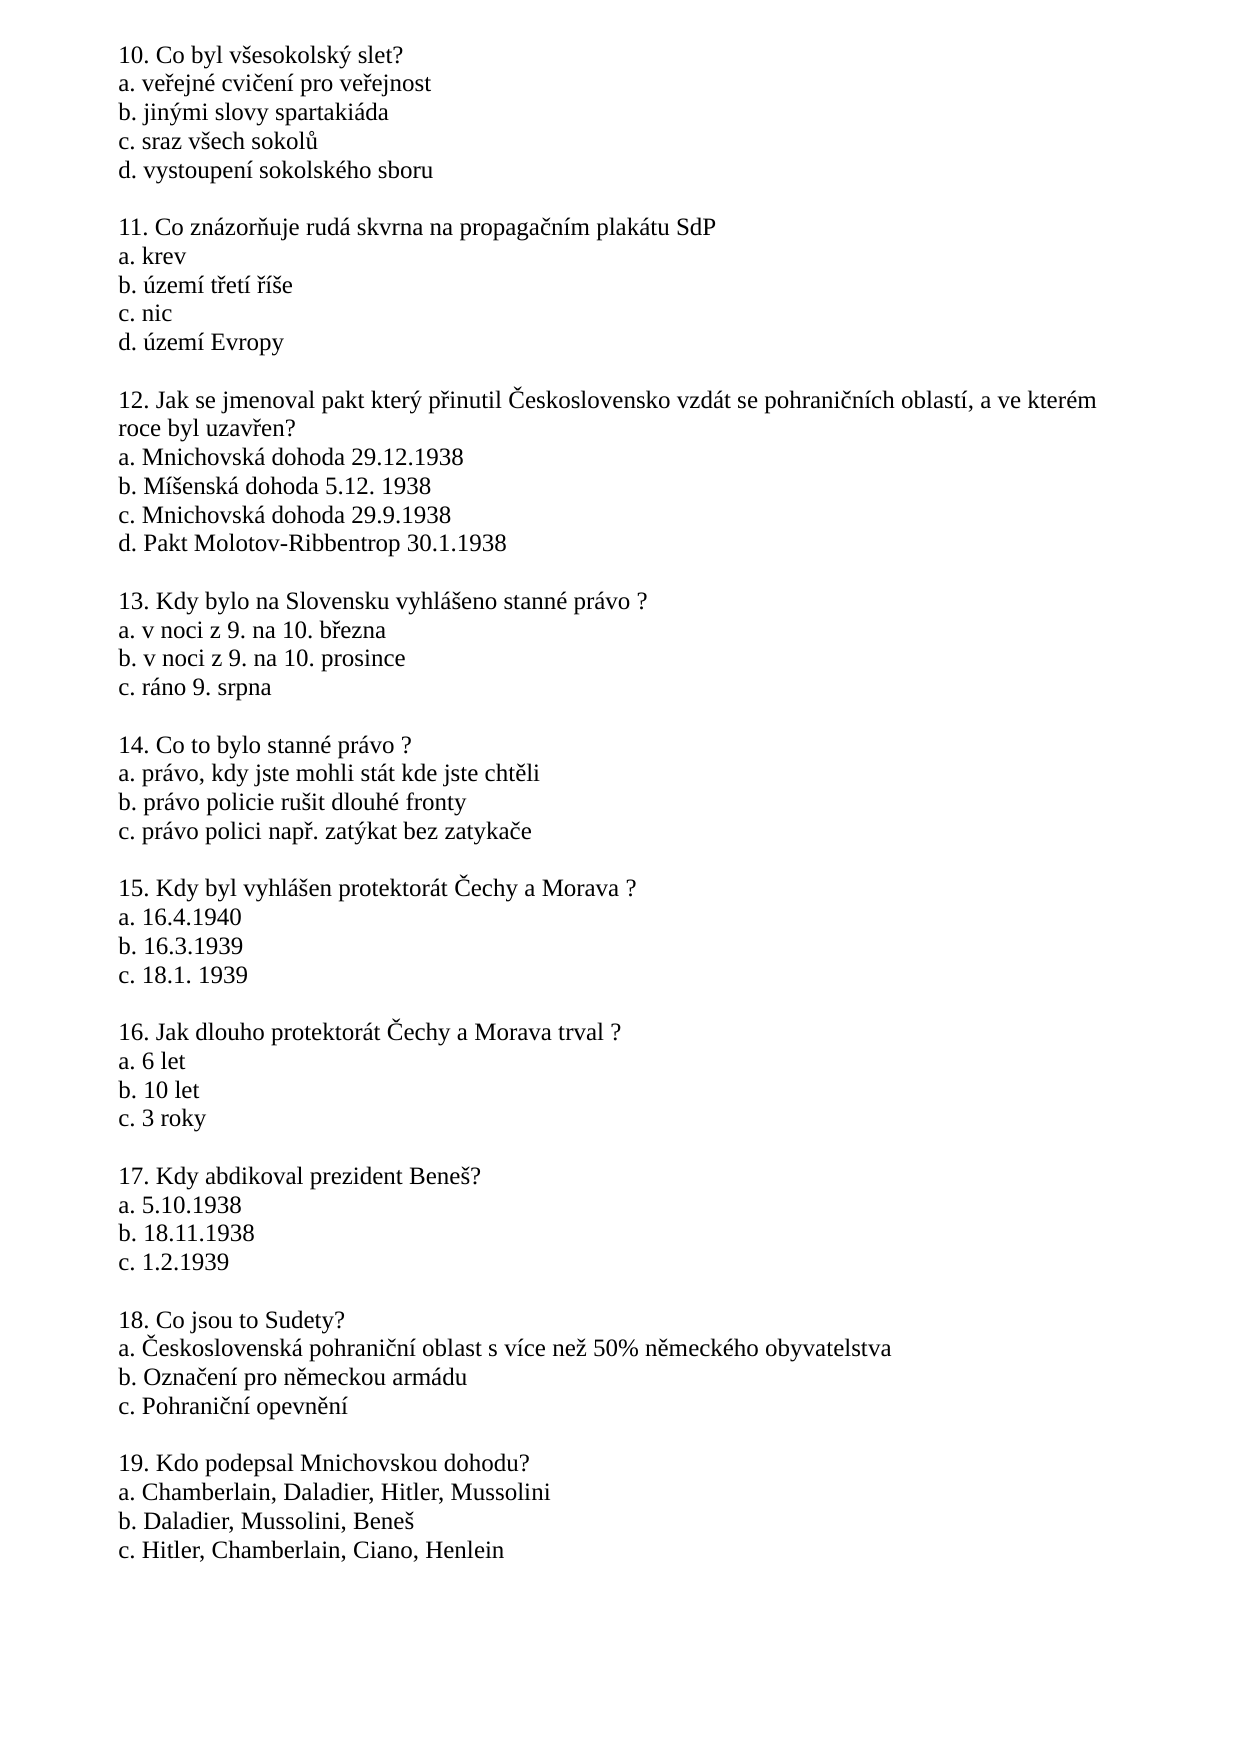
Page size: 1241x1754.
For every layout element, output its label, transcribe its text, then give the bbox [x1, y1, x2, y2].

text c. Hitler, Chamberlain, Ciano, Henlein [118, 1535, 1122, 1563]
text a. právo, kdy jste mohli stát kde jste chtěli [118, 758, 1122, 787]
text 13. Kdy bylo na Slovensku vyhlášeno stanné právo ? [118, 586, 1122, 615]
text a. Chamberlain, Daladier, Hitler, Mussolini [118, 1477, 1122, 1506]
text 12. Jak se jmenoval pakt který přinutil Československo vzdát se pohraničních oblastí, a ve kterém roce byl uzavřen? [118, 385, 1122, 442]
text b. jinými slovy spartakiáda [118, 97, 1122, 126]
text a. 6 let [118, 1046, 1122, 1075]
text 19. Kdo podepsal Mnichovskou dohodu? [118, 1448, 1122, 1477]
text 16. Jak dlouho protektorát Čechy a Morava trval ? [118, 1017, 1122, 1046]
text 11. Co znázorňuje rudá skvrna na propagačním plakátu SdP [118, 212, 1122, 241]
text a. Mnichovská dohoda 29.12.1938 [118, 442, 1122, 471]
text b. 16.3.1939 [118, 931, 1122, 960]
text c. Pohraniční opevnění [118, 1391, 1122, 1420]
text a. 16.4.1940 [118, 902, 1122, 931]
text c. sraz všech sokolů [118, 126, 1122, 155]
text c. 3 roky [118, 1103, 1122, 1132]
text a. v noci z 9. na 10. března [118, 615, 1122, 643]
text b. Daladier, Mussolini, Beneš [118, 1506, 1122, 1535]
text b. 18.11.1938 [118, 1218, 1122, 1247]
text 18. Co jsou to Sudety? [118, 1305, 1122, 1333]
text b. Označení pro německou armádu [118, 1362, 1122, 1391]
text 14. Co to bylo stanné právo ? [118, 730, 1122, 758]
text 15. Kdy byl vyhlášen protektorát Čechy a Morava ? [118, 873, 1122, 902]
text c. 18.1. 1939 [118, 960, 1122, 988]
text a. 5.10.1938 [118, 1190, 1122, 1218]
text c. ráno 9. srpna [118, 672, 1122, 701]
text b. právo policie rušit dlouhé fronty [118, 787, 1122, 816]
text a. Československá pohraniční oblast s více než 50% německého obyvatelstva [118, 1333, 1122, 1362]
text c. právo polici např. zatýkat bez zatykače [118, 816, 1122, 845]
text 10. Co byl všesokolský slet? [118, 40, 1122, 68]
text b. v noci z 9. na 10. prosince [118, 643, 1122, 672]
text b. Míšenská dohoda 5.12. 1938 [118, 471, 1122, 500]
text c. 1.2.1939 [118, 1247, 1122, 1276]
text b. 10 let [118, 1075, 1122, 1103]
text c. nic [118, 298, 1122, 327]
text d. území Evropy [118, 327, 1122, 356]
text 17. Kdy abdikoval prezident Beneš? [118, 1161, 1122, 1190]
text d. Pakt Molotov-Ribbentrop 30.1.1938 [118, 528, 1122, 557]
text c. Mnichovská dohoda 29.9.1938 [118, 500, 1122, 528]
text d. vystoupení sokolského sboru [118, 155, 1122, 183]
text a. veřejné cvičení pro veřejnost [118, 68, 1122, 97]
text b. území třetí říše [118, 270, 1122, 298]
text a. krev [118, 241, 1122, 270]
